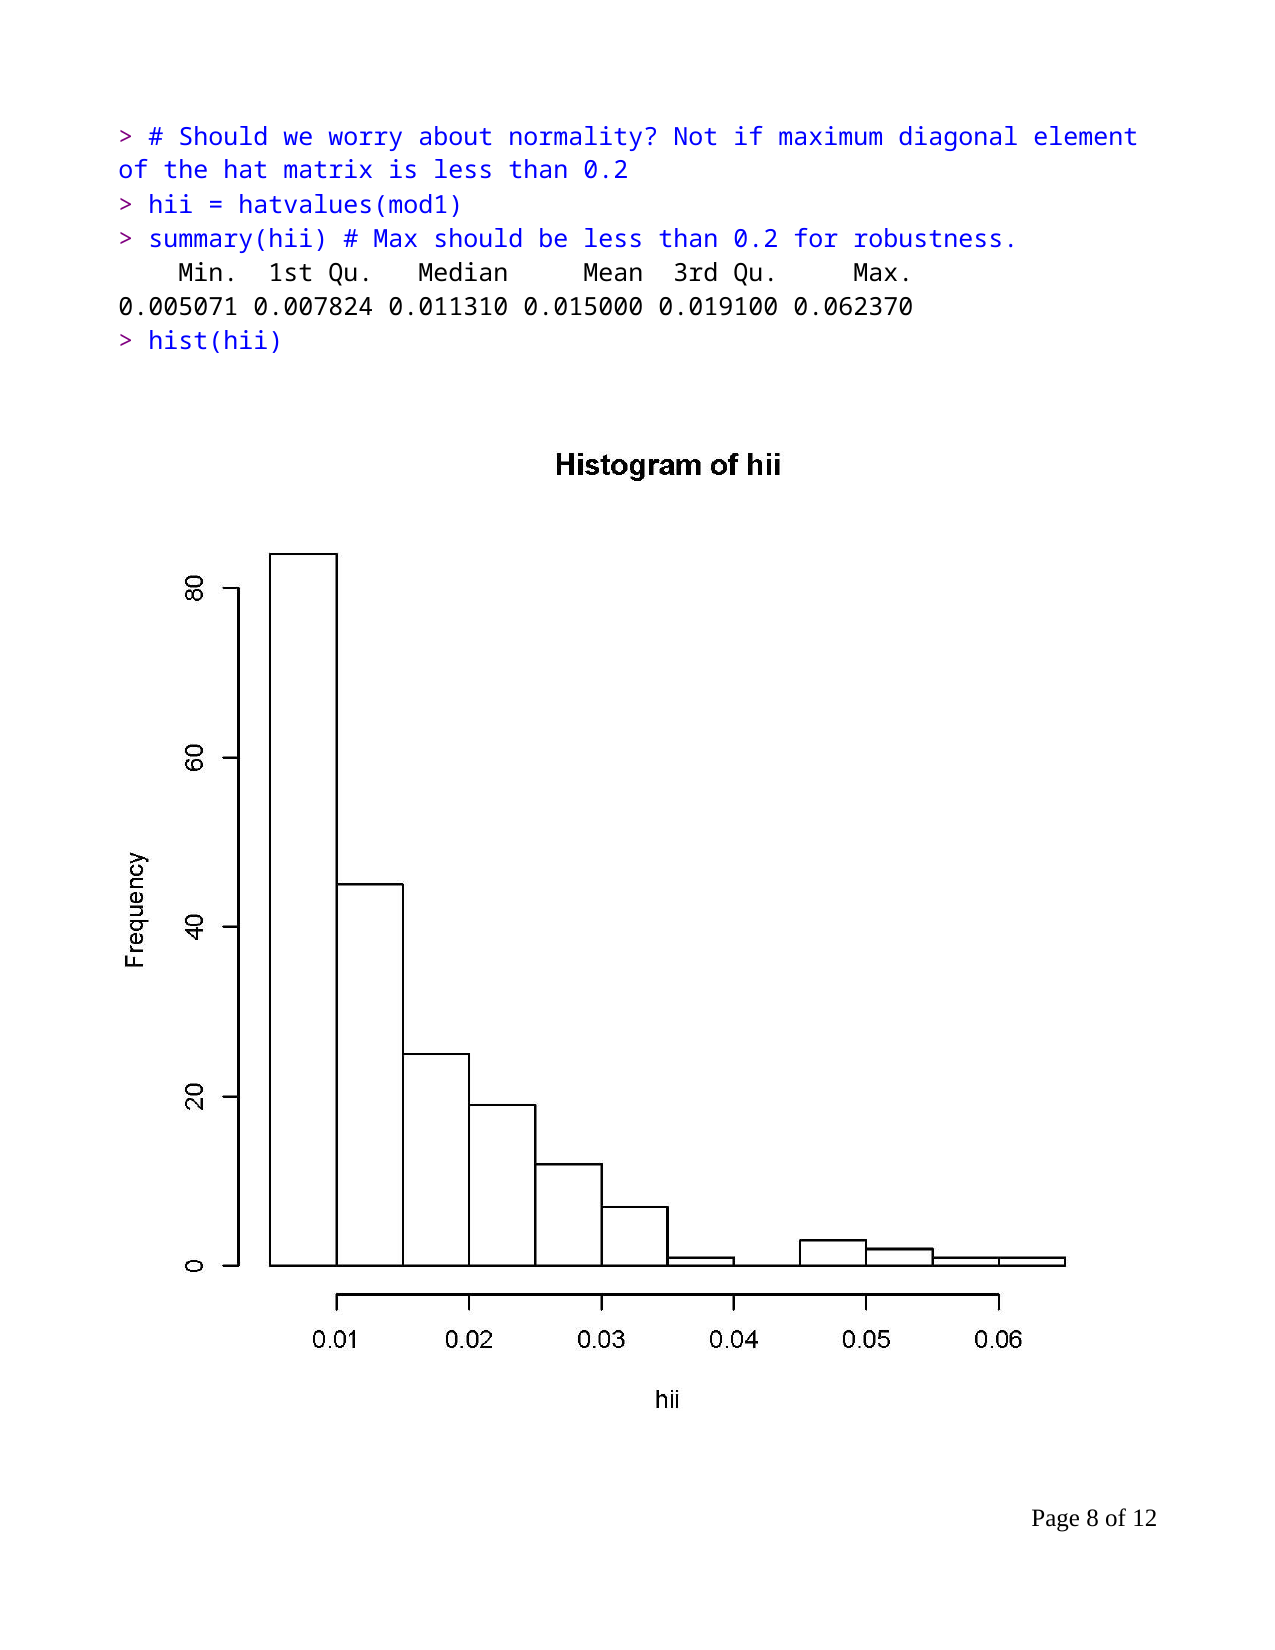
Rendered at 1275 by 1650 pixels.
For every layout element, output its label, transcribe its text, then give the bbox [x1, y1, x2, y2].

text > summary(hii) # Max should be less than 0.2 for robustness. [118, 220, 1157, 254]
picture [116, 403, 1159, 1446]
text > hist(hii) [118, 322, 1157, 357]
text > # Should we worry about normality? Not if maximum diagonal element of the hat matrix is less than 0.2 [118, 118, 1160, 186]
text 0.005071 0.007824 0.011310 0.015000 0.019100 0.062370 [118, 288, 1157, 322]
text Min. 1st Qu. Median Mean 3rd Qu. Max. [118, 254, 1157, 288]
text > hii = hatvalues(mod1) [118, 186, 1160, 220]
